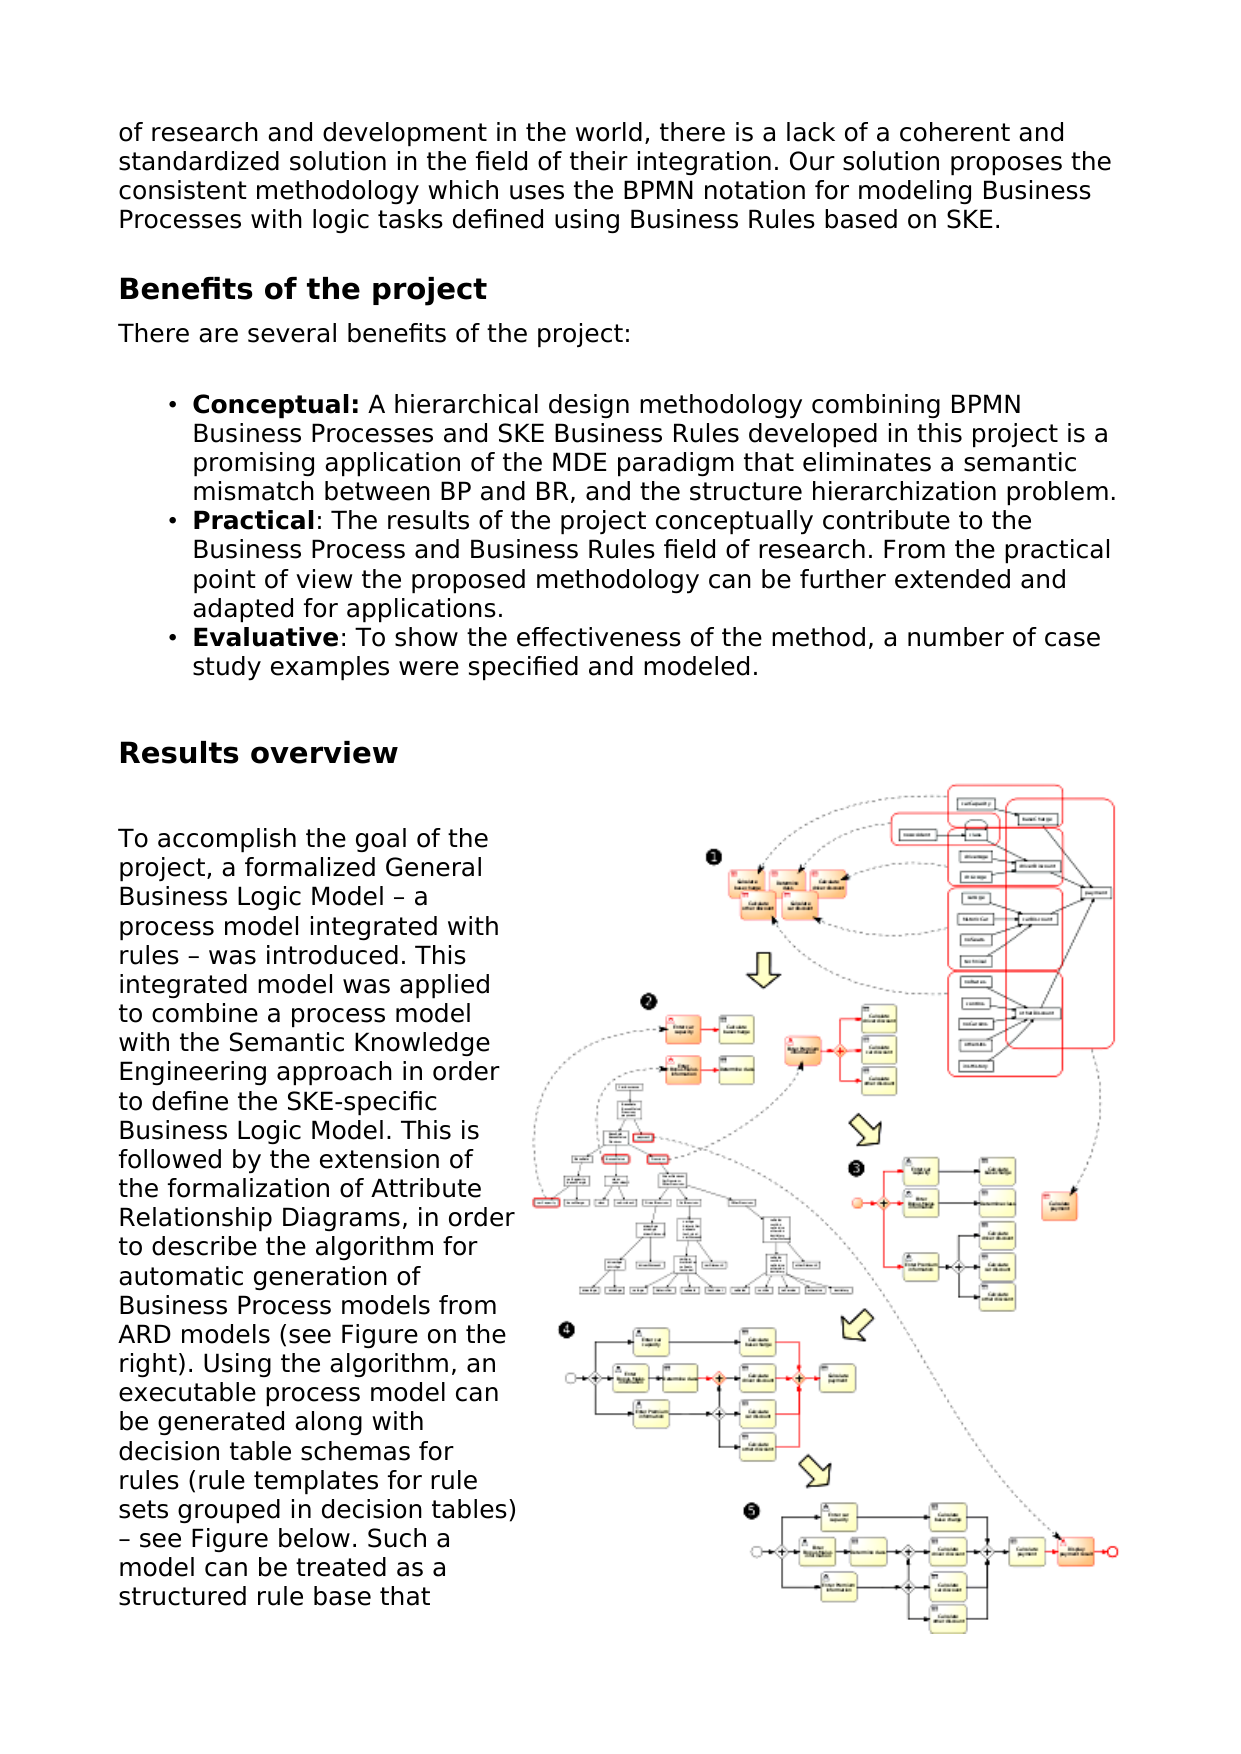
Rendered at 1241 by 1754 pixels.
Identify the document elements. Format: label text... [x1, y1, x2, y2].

text There are several benefits of the project: [118, 319, 1122, 348]
list Conceptual: A hierarchical design methodology combining BPMN Business Processes and SKE Business Rules developed in this project is a promising application of the MDE paradigm that eliminates a semantic mismatch between BP and BR, and the structure hierarchization problem. [177, 390, 1122, 507]
list Practical: The results of the project conceptually contribute to the Business Process and Business Rules field of research. From the practical point of view the proposed methodology can be further extended and adapted for applications. [177, 507, 1122, 623]
list Evaluative: To show the effectiveness of the method, a number of case study examples were specified and modeled. [177, 623, 1122, 682]
picture [520, 782, 1123, 1634]
subtitle Results overview [118, 736, 1122, 770]
text of research and development in the world, there is a lack of a coherent and standardized solution in the field of their integration. Our solution proposes the consistent methodology which uses the BPMN notation for modeling Business Processes with logic tasks defined using Business Rules based on SKE. [118, 118, 1122, 235]
subtitle Benefits of the project [118, 272, 1122, 306]
text To accomplish the goal of the project, a formalized General Business Logic Model – a process model integrated with rules – was introduced. This integrated model was applied to combine a process model with the Semantic Knowledge Engineering approach in order to define the SKE-specific Business Logic Model. This is followed by the extension of the formalization of Attribute Relationship Diagrams, in order to describe the algorithm for automatic generation of Business Process models from ARD models (see Figure on the right). Using the algorithm, an executable process model can be generated along with decision table schemas for rules (rule templates for rule sets grouped in decision tables) – see Figure below. Such a model can be treated as a structured rule base that [118, 824, 520, 1612]
